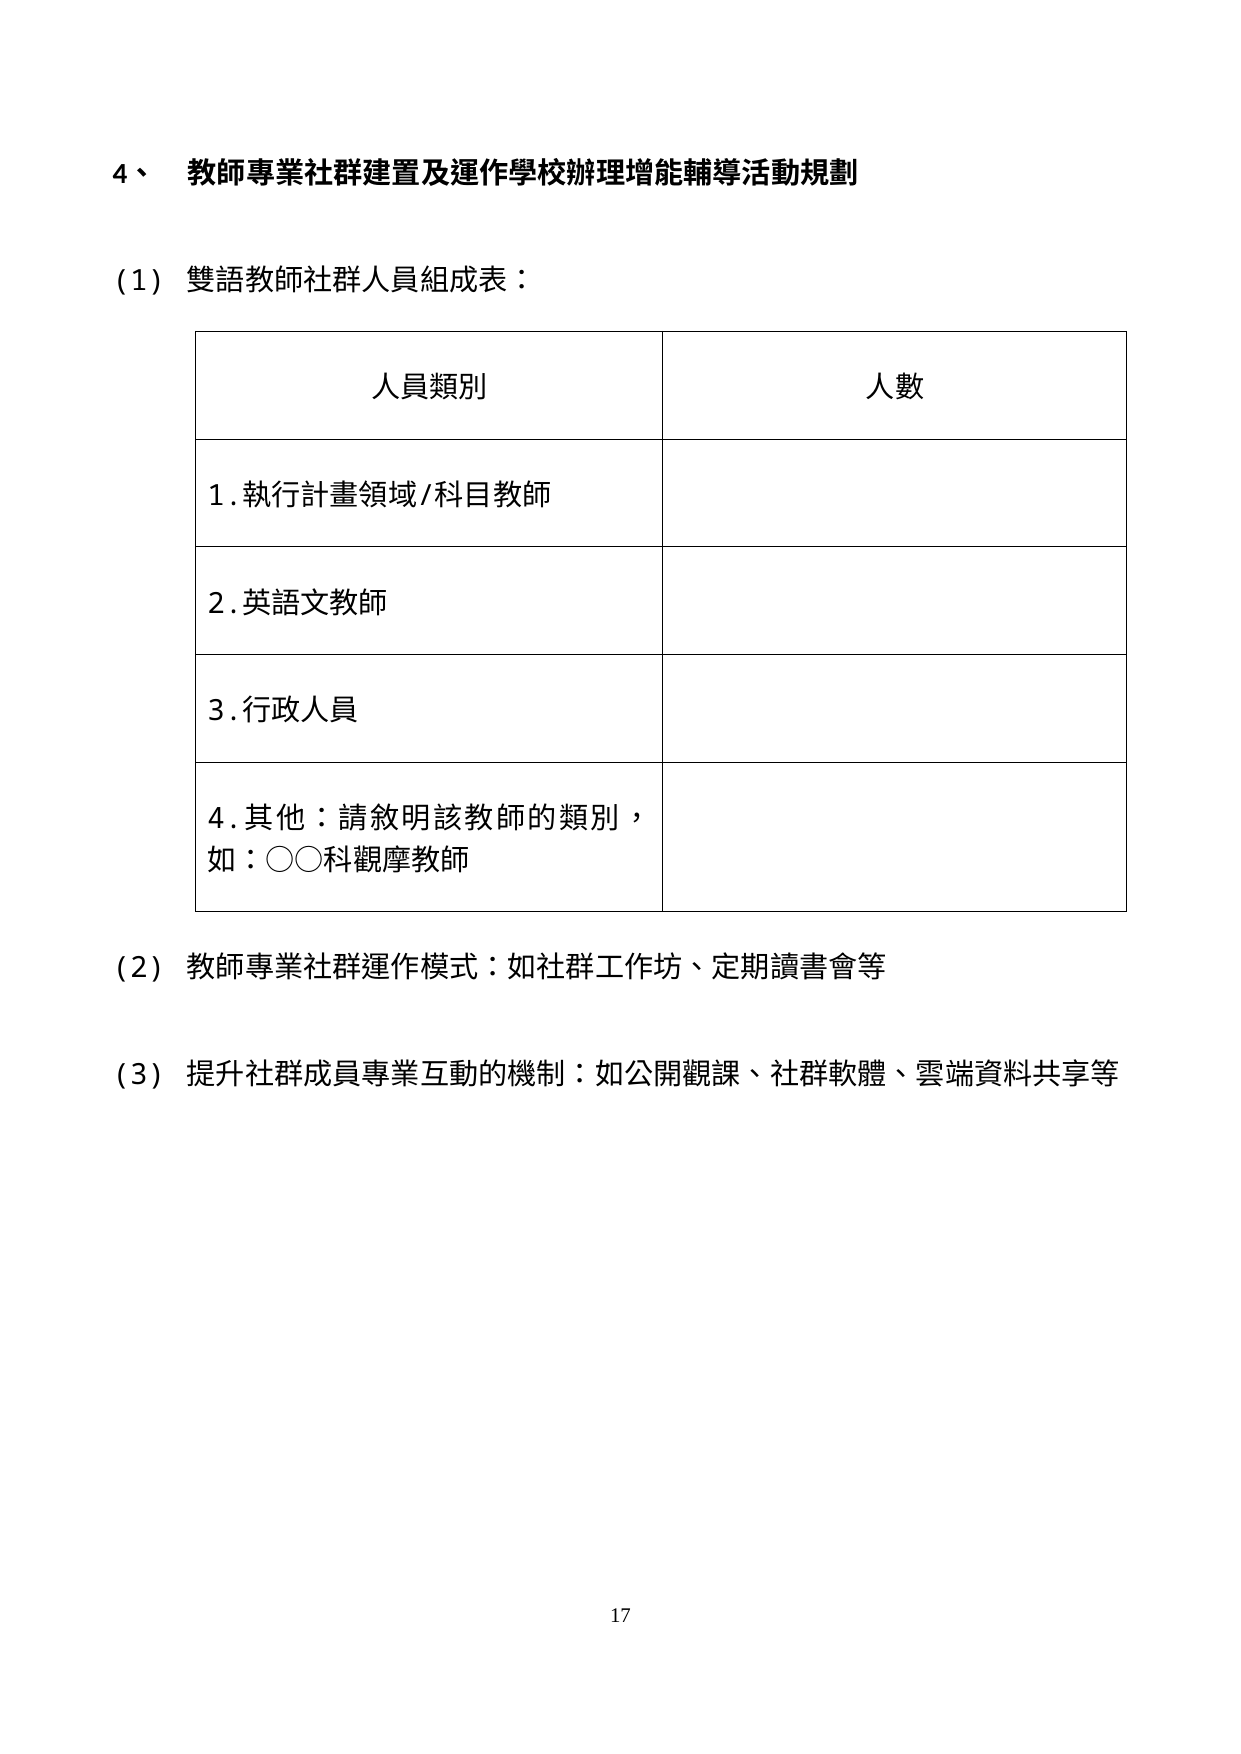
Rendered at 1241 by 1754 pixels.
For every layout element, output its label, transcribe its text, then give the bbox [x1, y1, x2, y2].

table_cell [663, 547, 1126, 654]
table_header 人數 [663, 332, 1126, 438]
table_cell [663, 655, 1126, 762]
table_header 人員類別 [196, 332, 662, 438]
table_cell 4.其他：請敘明該教師的類別，如：○○科觀摩教師 [196, 763, 662, 911]
list 雙語教師社群人員組成表： [112, 257, 1128, 298]
table_cell [663, 440, 1126, 546]
table_cell 1.執行計畫領域/科目教師 [196, 440, 662, 546]
list 提升社群成員專業互動的機制：如公開觀課、社群軟體、雲端資料共享等 [112, 1051, 1128, 1093]
table_cell 3.行政人員 [196, 655, 662, 762]
list 教師專業社群運作模式：如社群工作坊、定期讀書會等 [112, 944, 1128, 986]
list 教師專業社群建置及運作學校辦理增能輔導活動規劃 [112, 150, 1128, 192]
table_cell [663, 763, 1126, 911]
table_cell 2.英語文教師 [196, 547, 662, 654]
